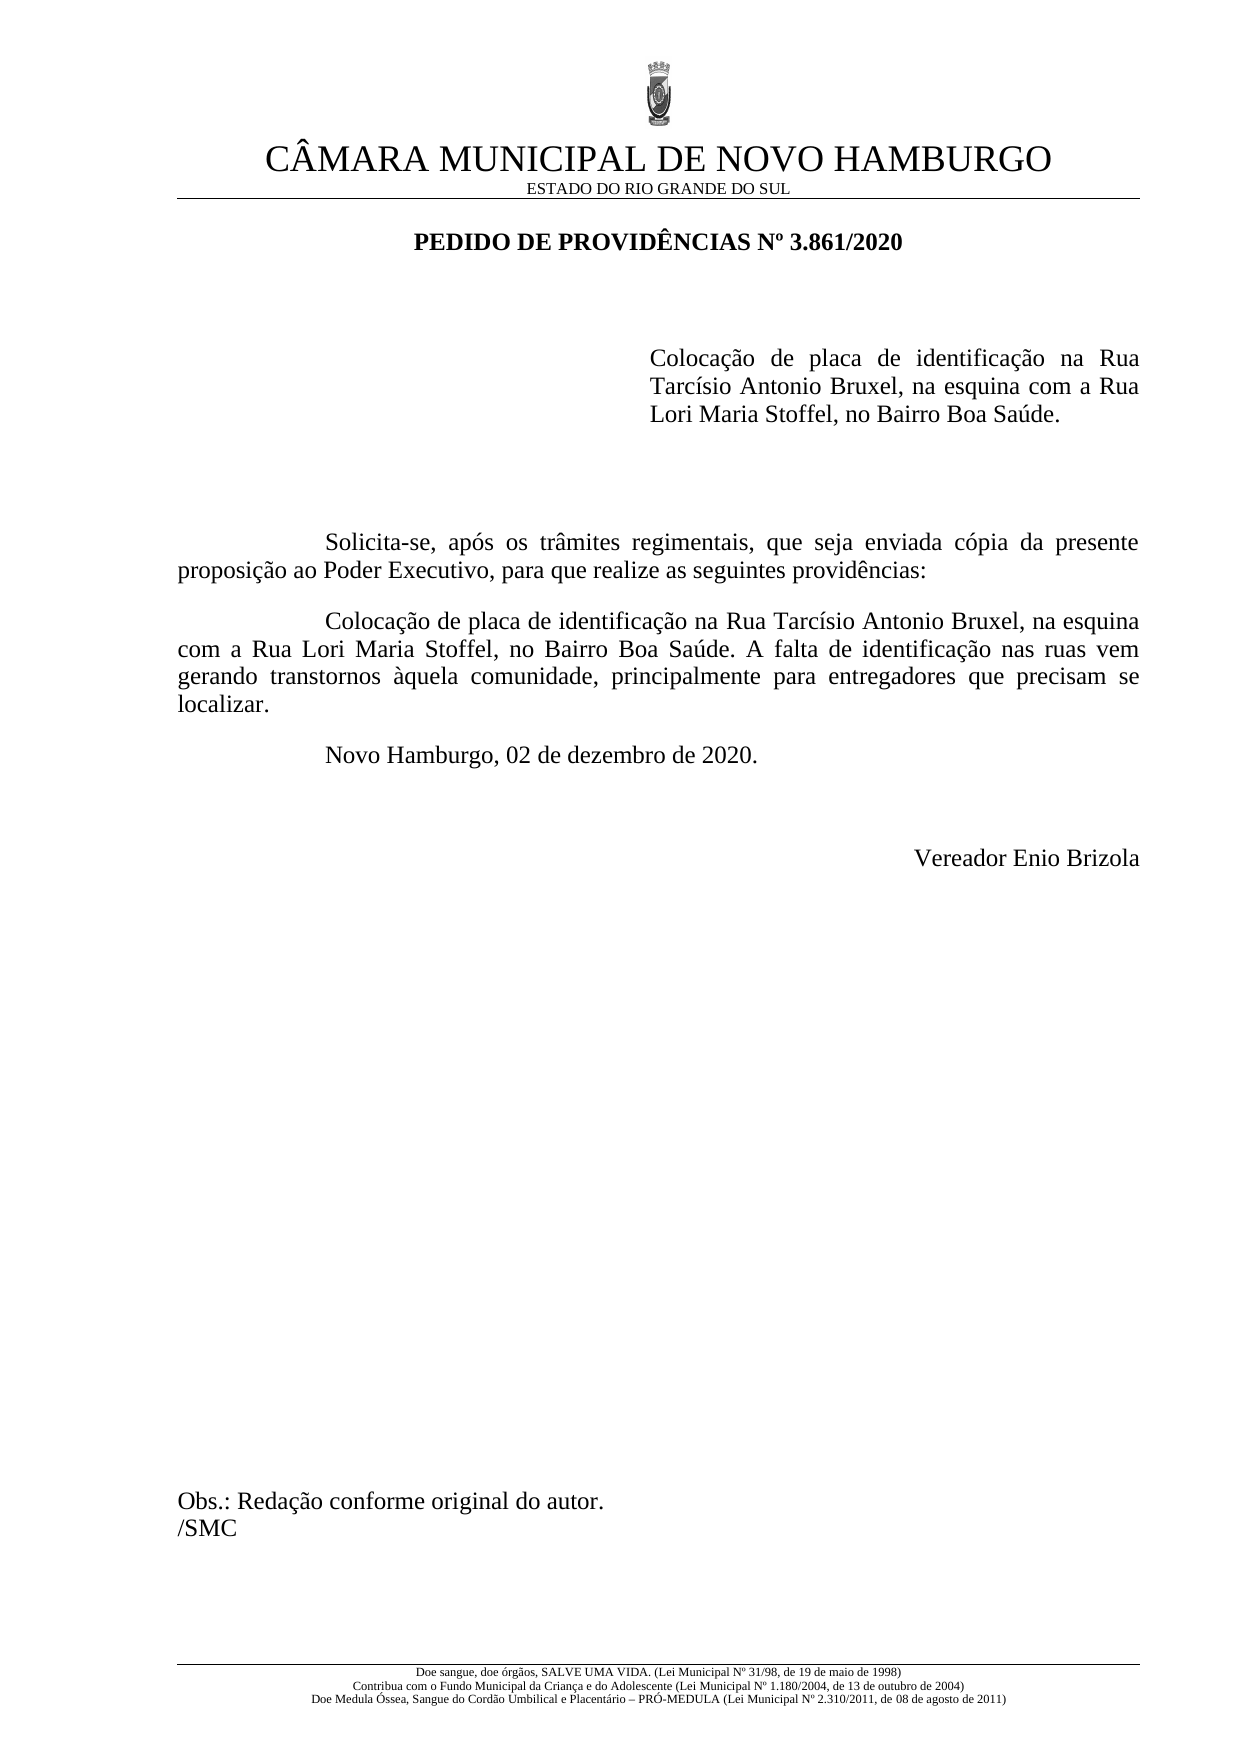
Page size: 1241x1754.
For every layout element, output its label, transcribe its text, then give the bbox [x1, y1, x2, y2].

text Solicita-se, após os trâmites regimentais, que seja enviada cópia da presente proposição ao Poder Executivo, para que realize as seguintes providências: [177, 528, 1140, 583]
text /SMC [177, 1514, 1140, 1542]
text Colocação de placa de identificação na Rua Tarcísio Antonio Bruxel, na esquina com a Rua Lori Maria Stoffel, no Bairro Boa Saúde. [649, 344, 1140, 428]
text Vereador Enio Brizola [177, 844, 1140, 872]
text Novo Hamburgo, 02 de dezembro de 2020. [177, 741, 1140, 769]
text Obs.: Redação conforme original do autor. [177, 1487, 1140, 1514]
text Colocação de placa de identificação na Rua Tarcísio Antonio Bruxel, na esquina com a Rua Lori Maria Stoffel, no Bairro Boa Saúde. A falta de identificação nas ruas vem gerando transtornos àquela comunidade, principalmente para entregadores que precisam se localizar. [177, 607, 1140, 718]
text PEDIDO DE PROVIDÊNCIAS Nº 3.861/2020 [177, 228, 1140, 256]
